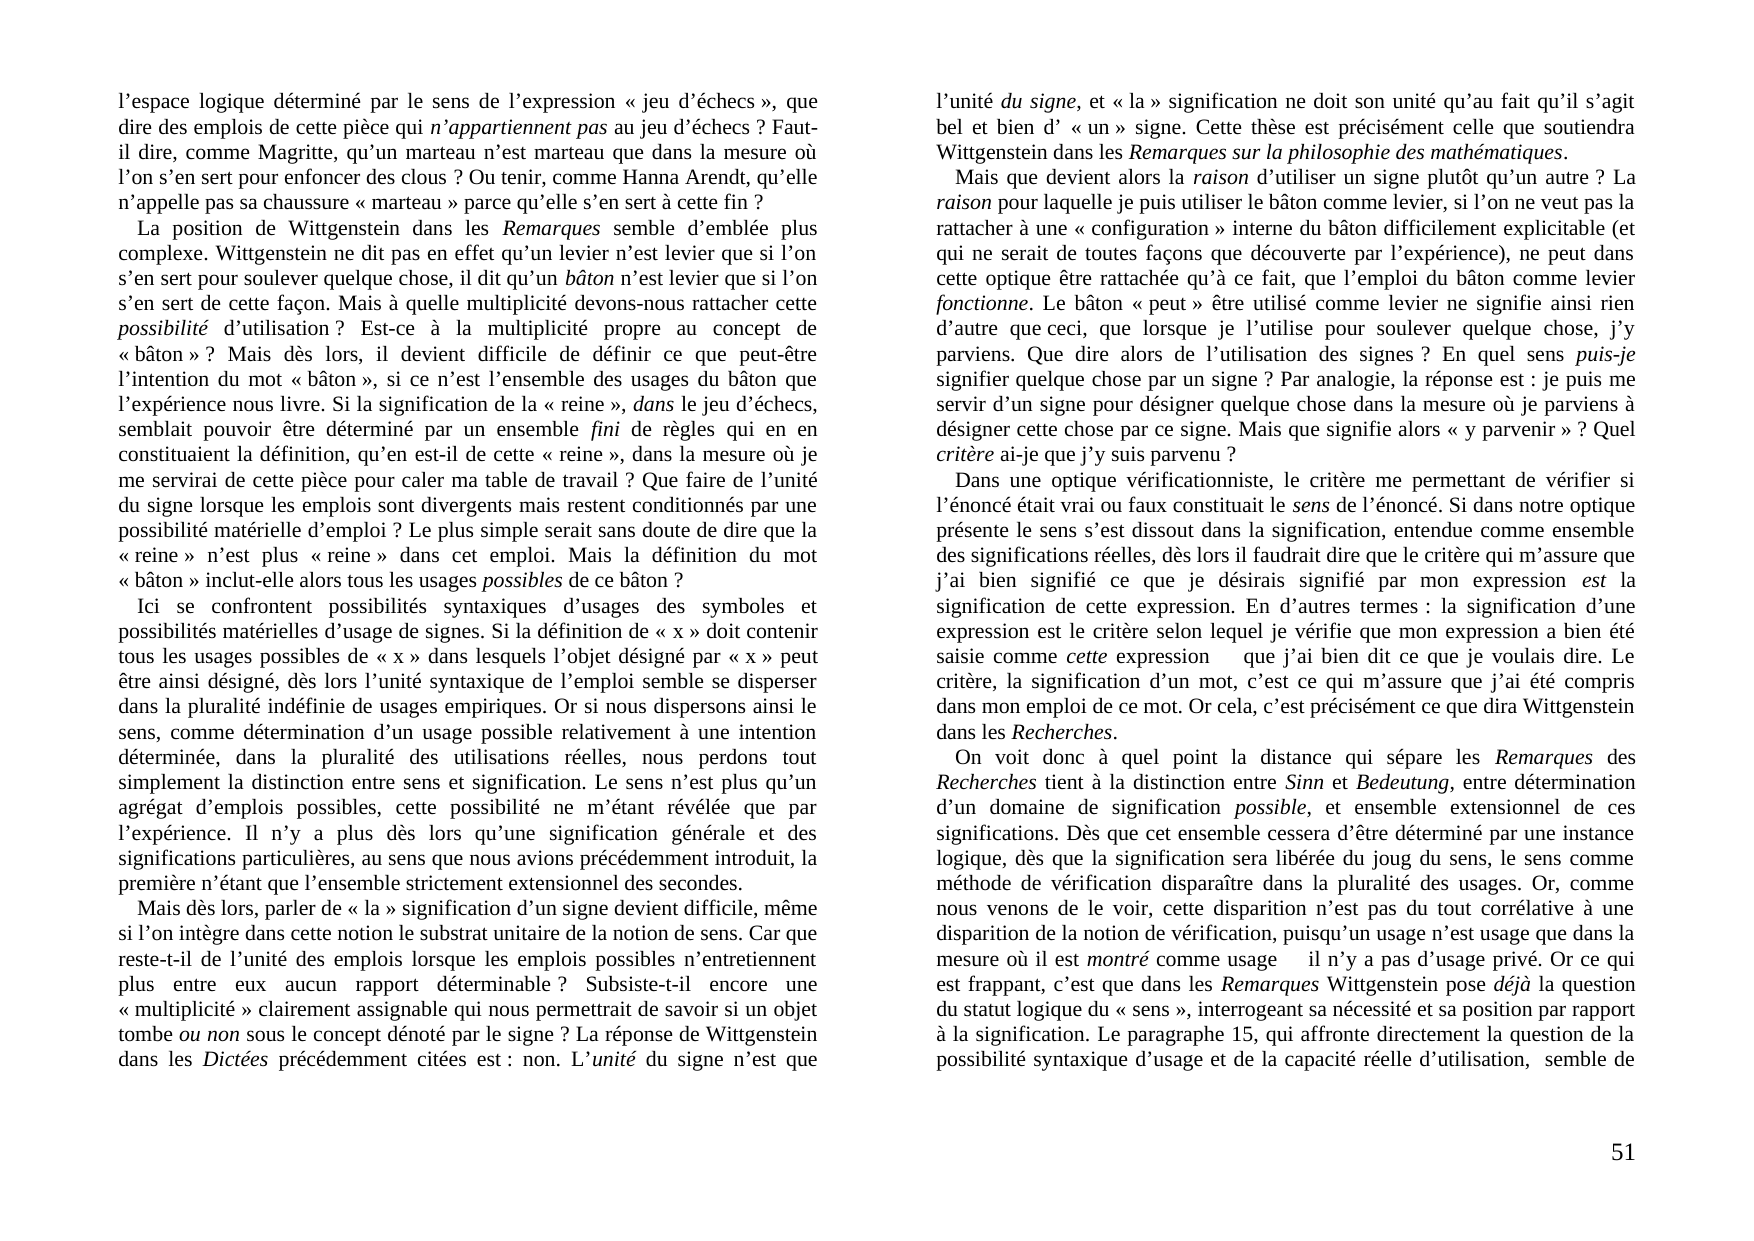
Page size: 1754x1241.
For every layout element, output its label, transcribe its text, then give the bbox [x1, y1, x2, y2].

text l’unité du signe, et « la » signification ne doit son unité qu’au fait qu’il s’agit bel et bien d’ « un » signe. Cette thèse est précisément celle que soutiendra Wittgenstein dans les Remarques sur la philosophie des mathématiques. [936, 88, 1636, 164]
text La position de Wittgenstein dans les Remarques semble d’emblée plus complexe. Wittgenstein ne dit pas en effet qu’un levier n’est levier que si l’on s’en sert pour soulever quelque chose, il dit qu’un bâton n’est levier que si l’on s’en sert de cette façon. Mais à quelle multiplicité devons-nous rattacher cette possibilité d’utilisation ? Est-ce à la multiplicité propre au concept de « bâton » ? Mais dès lors, il devient difficile de définir ce que peut-être l’intention du mot « bâton », si ce n’est l’ensemble des usages du bâton que l’expérience nous livre. Si la signification de la « reine », dans le jeu d’échecs, semblait pouvoir être déterminé par un ensemble fini de règles qui en en constituaient la définition, qu’en est-il de cette « reine », dans la mesure où je me servirai de cette pièce pour caler ma table de travail ? Que faire de l’unité du signe lorsque les emplois sont divergents mais restent conditionnés par une possibilité matérielle d’emploi ? Le plus simple serait sans doute de dire que la « reine » n’est plus « reine » dans cet emploi. Mais la définition du mot « bâton » inclut-elle alors tous les usages possibles de ce bâton ? [118, 214, 818, 593]
text l’espace logique déterminé par le sens de l’expression « jeu d’échecs », que dire des emplois de cette pièce qui n’appartiennent pas au jeu d’échecs ? Faut-il dire, comme Magritte, qu’un marteau n’est marteau que dans la mesure où l’on s’en sert pour enfoncer des clous ? Ou tenir, comme Hanna Arendt, qu’elle n’appelle pas sa chaussure « marteau » parce qu’elle s’en sert à cette fin ? [118, 88, 818, 214]
text Dans une optique vérificationniste, le critère me permettant de vérifier si l’énoncé était vrai ou faux constituait le sens de l’énoncé. Si dans notre optique présente le sens s’est dissout dans la signification, entendue comme ensemble des significations réelles, dès lors il faudrait dire que le critère qui m’assure que j’ai bien signifié ce que je désirais signifié par mon expression est la signification de cette expression. En d’autres termes : la signification d’une expression est le critère selon lequel je vérifie que mon expression a bien été saisie comme cette expression  que j’ai bien dit ce que je voulais dire. Le critère, la signification d’un mot, c’est ce qui m’assure que j’ai été compris dans mon emploi de ce mot. Or cela, c’est précisément ce que dira Wittgenstein dans les Recherches. [936, 467, 1636, 744]
text Mais dès lors, parler de « la » signification d’un signe devient difficile, même si l’on intègre dans cette notion le substrat unitaire de la notion de sens. Car que reste-t-il de l’unité des emplois lorsque les emplois possibles n’entretiennent plus entre eux aucun rapport déterminable ? Subsiste-t-il encore une « multiplicité » clairement assignable qui nous permettrait de savoir si un objet tombe ou non sous le concept dénoté par le signe ? La réponse de Wittgenstein dans les Dictées précédemment citées est : non. L’unité du signe n’est que [118, 895, 818, 1072]
text On voit donc à quel point la distance qui sépare les Remarques des Recherches tient à la distinction entre Sinn et Bedeutung, entre détermination d’un domaine de signification possible, et ensemble extensionnel de ces significations. Dès que cet ensemble cessera d’être déterminé par une instance logique, dès que la signification sera libérée du joug du sens, le sens comme méthode de vérification disparaître dans la pluralité des usages. Or, comme nous venons de le voir, cette disparition n’est pas du tout corrélative à une disparition de la notion de vérification, puisqu’un usage n’est usage que dans la mesure où il est montré comme usage  il n’y a pas d’usage privé. Or ce qui est frappant, c’est que dans les Remarques Wittgenstein pose déjà la question du statut logique du « sens », interrogeant sa nécessité et sa position par rapport à la signification. Le paragraphe 15, qui affronte directement la question de la possibilité syntaxique d’usage et de la capacité réelle d’utilisation, semble de [936, 744, 1636, 1072]
text Mais que devient alors la raison d’utiliser un signe plutôt qu’un autre ? La raison pour laquelle je puis utiliser le bâton comme levier, si l’on ne veut pas la rattacher à une « configuration » interne du bâton difficilement explicitable (et qui ne serait de toutes façons que découverte par l’expérience), ne peut dans cette optique être rattachée qu’à ce fait, que l’emploi du bâton comme levier fonctionne. Le bâton « peut » être utilisé comme levier ne signifie ainsi rien d’autre que ceci, que lorsque je l’utilise pour soulever quelque chose, j’y parviens. Que dire alors de l’utilisation des signes ? En quel sens puis-je signifier quelque chose par un signe ? Par analogie, la réponse est : je puis me servir d’un signe pour désigner quelque chose dans la mesure où je parviens à désigner cette chose par ce signe. Mais que signifie alors « y parvenir » ? Quel critère ai-je que j’y suis parvenu ? [936, 164, 1636, 467]
text Ici se confrontent possibilités syntaxiques d’usages des symboles et possibilités matérielles d’usage de signes. Si la définition de « x » doit contenir tous les usages possibles de « x » dans lesquels l’objet désigné par « x » peut être ainsi désigné, dès lors l’unité syntaxique de l’emploi semble se disperser dans la pluralité indéfinie de usages empiriques. Or si nous dispersons ainsi le sens, comme détermination d’un usage possible relativement à une intention déterminée, dans la pluralité des utilisations réelles, nous perdons tout simplement la distinction entre sens et signification. Le sens n’est plus qu’un agrégat d’emplois possibles, cette possibilité ne m’étant révélée que par l’expérience. Il n’y a plus dès lors qu’une signification générale et des significations particulières, au sens que nous avions précédemment introduit, la première n’étant que l’ensemble strictement extensionnel des secondes. [118, 593, 818, 895]
